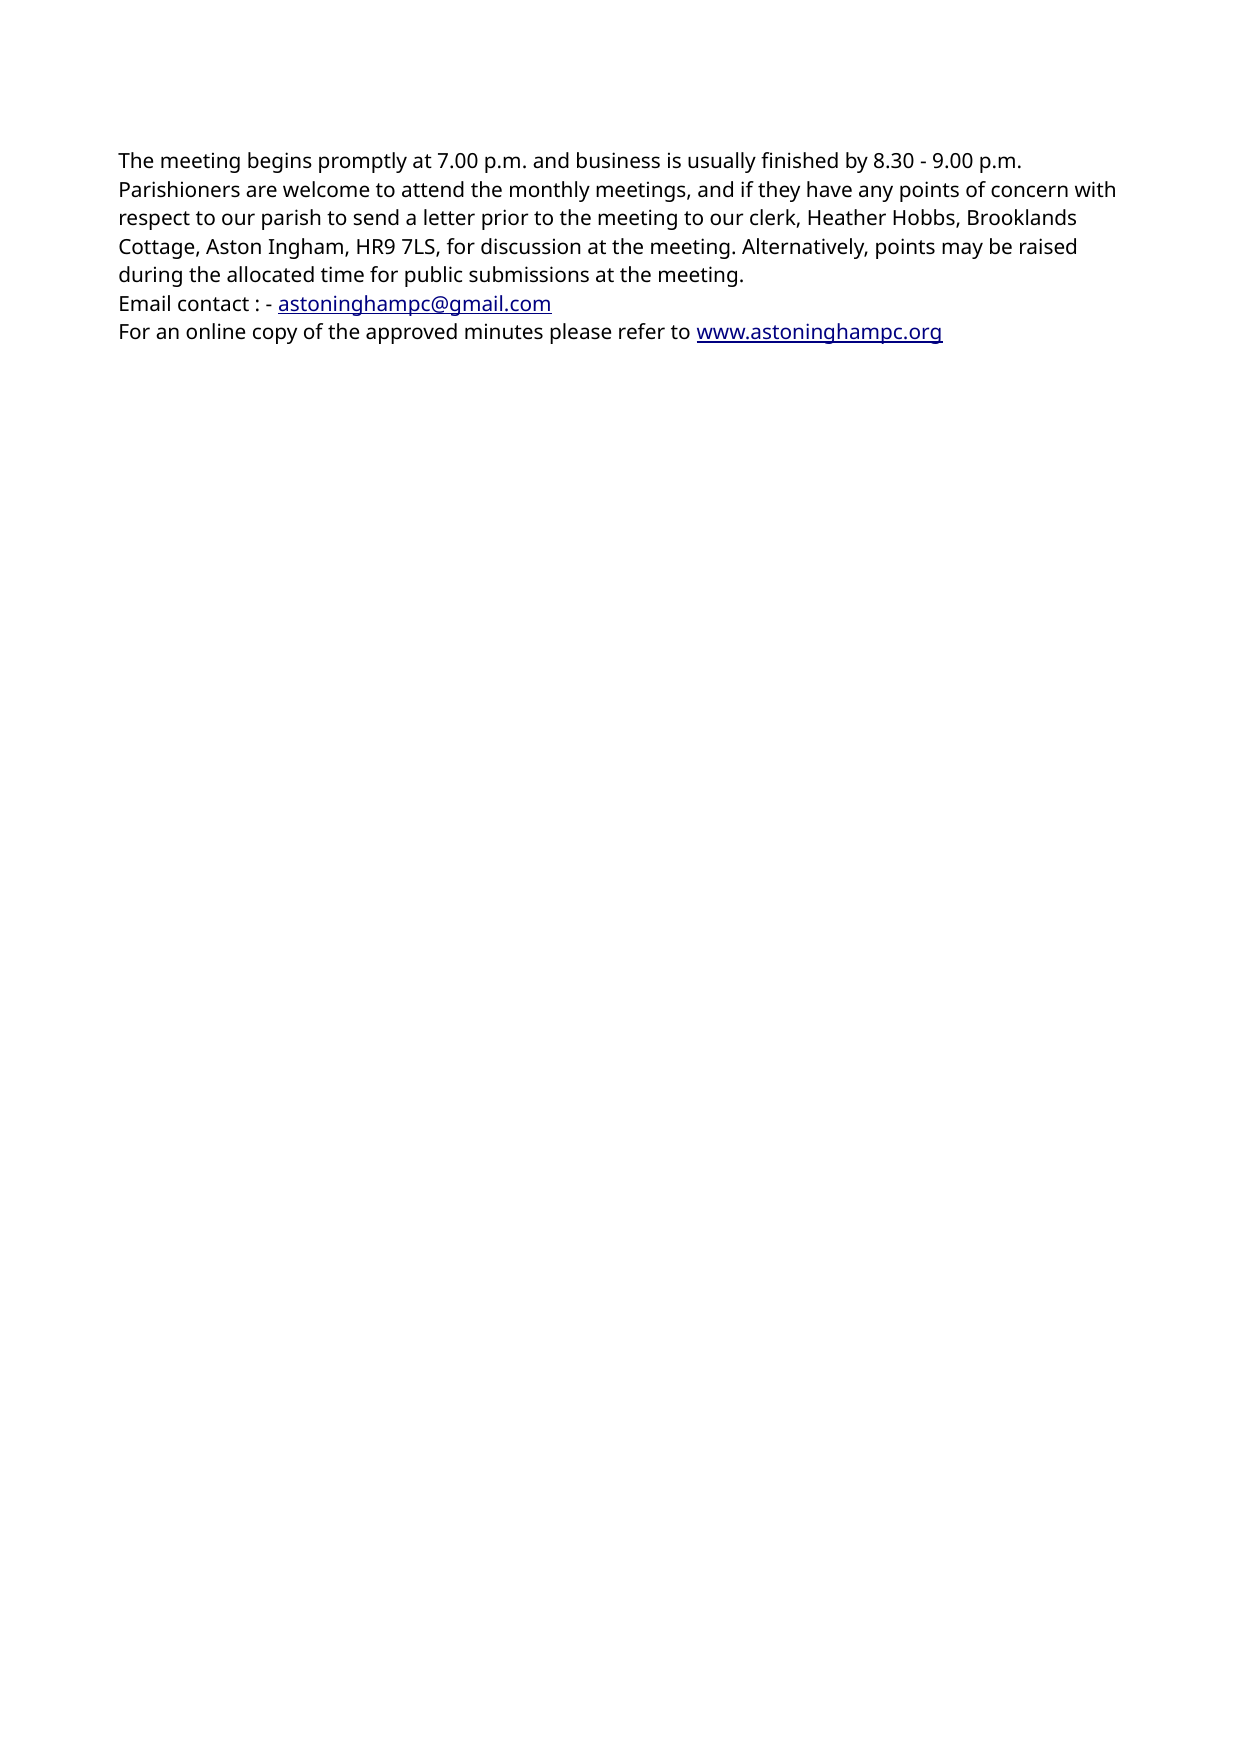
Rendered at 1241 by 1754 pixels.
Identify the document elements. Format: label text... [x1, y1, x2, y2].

text Parishioners are welcome to attend the monthly meetings, and if they have any points of concern with respect to our parish to send a letter prior to the meeting to our clerk, Heather Hobbs, Brooklands Cottage, Aston Ingham, HR9 7LS, for discussion at the meeting. Alternatively, points may be raised during the allocated time for public submissions at the meeting. [118, 175, 1122, 289]
text Email contact : - astoninghampc@gmail.com [118, 289, 1122, 317]
text For an online copy of the approved minutes please refer to www.astoninghampc.org [118, 317, 1122, 346]
text The meeting begins promptly at 7.00 p.m. and business is usually finished by 8.30 - 9.00 p.m. [118, 147, 1122, 175]
